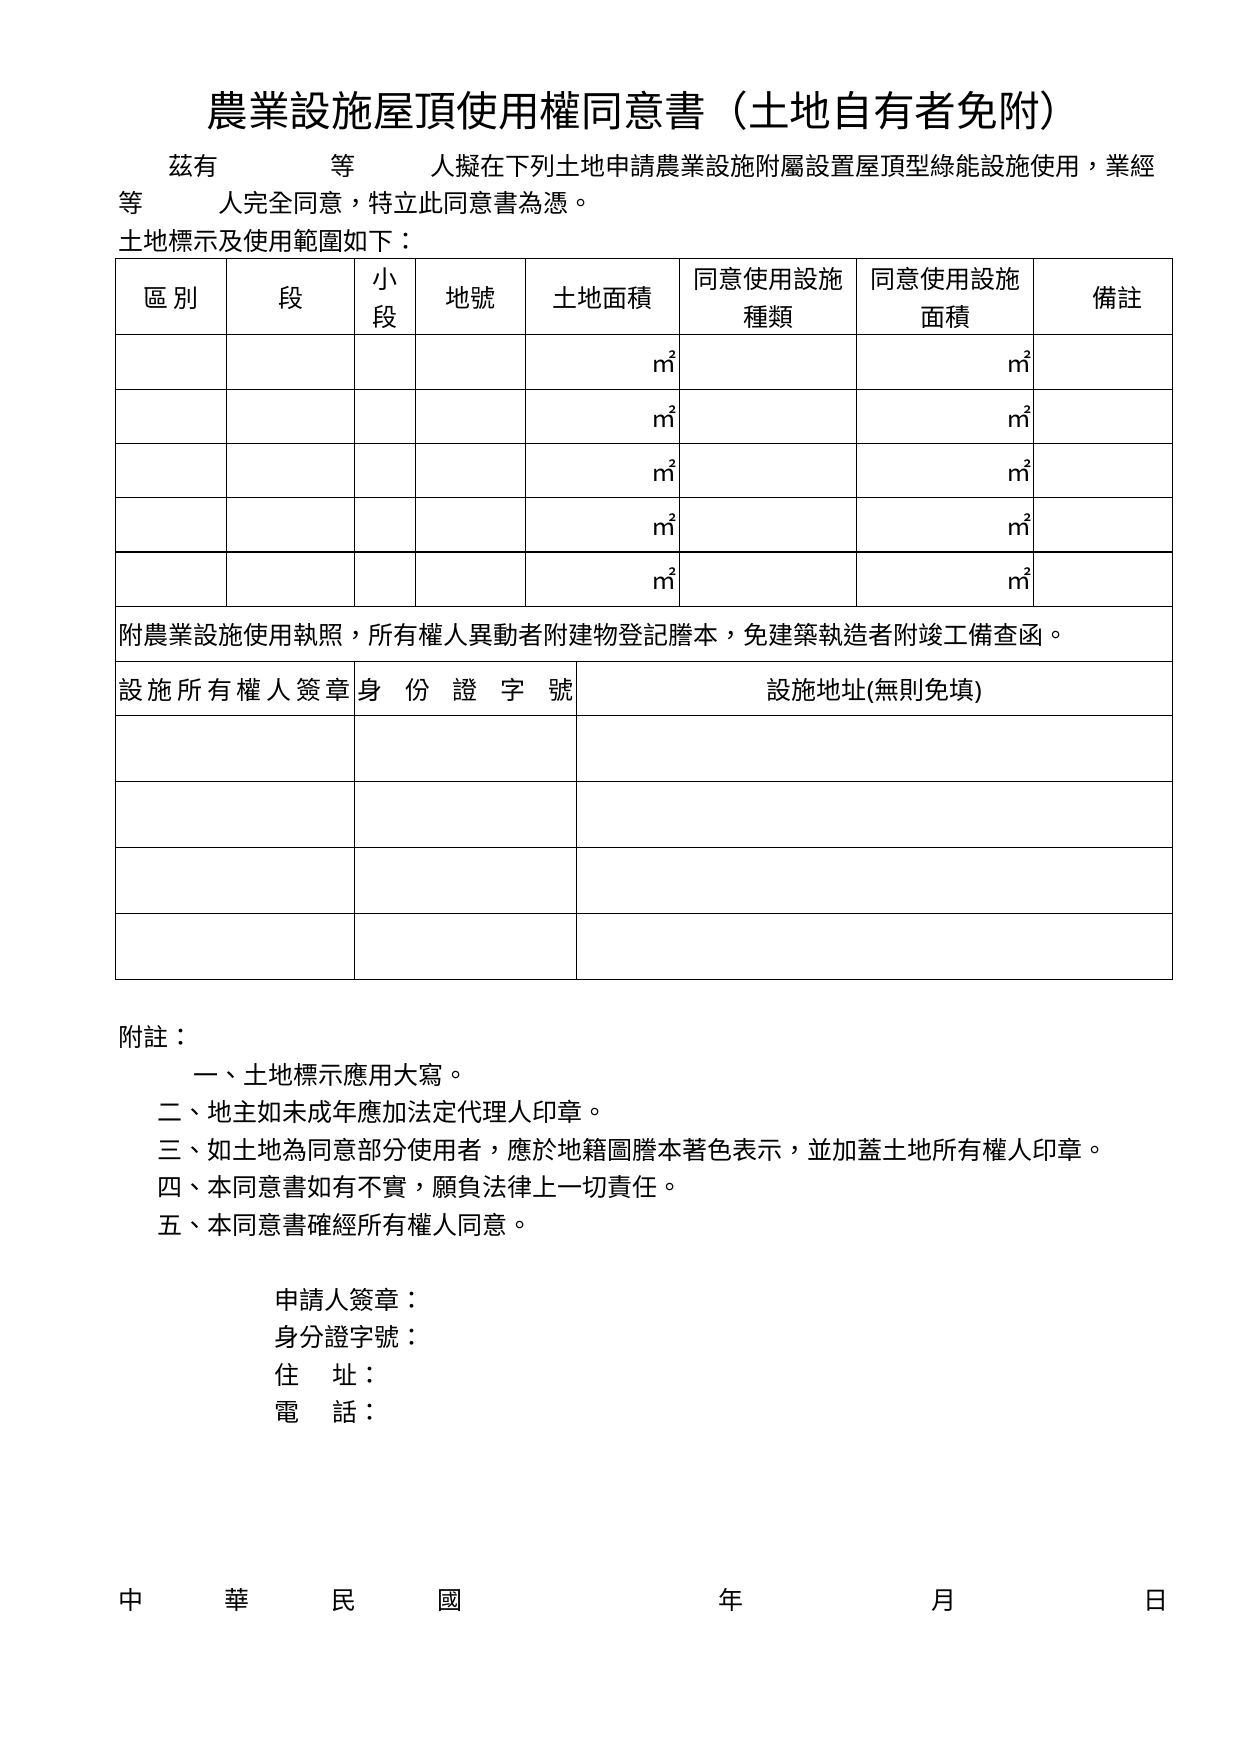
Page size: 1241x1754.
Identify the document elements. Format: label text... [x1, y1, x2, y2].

table_cell ㎡ [526, 390, 679, 443]
table_cell [355, 848, 576, 913]
text 五、本同意書確經所有權人同意。 [118, 1205, 1169, 1242]
table_cell [416, 553, 525, 606]
text 三、如土地為同意部分使用者，應於地籍圖謄本著色表示，並加蓋土地所有權人印章。 [118, 1130, 1169, 1167]
text 二、地主如未成年應加法定代理人印章。 [118, 1092, 1169, 1130]
table_cell [1034, 390, 1172, 443]
table_cell [227, 390, 354, 443]
table_cell [355, 498, 415, 551]
table_cell [355, 444, 415, 497]
table_cell 設施地址(無則免填) [577, 662, 1172, 715]
table_cell ㎡ [526, 444, 679, 497]
table_cell [227, 335, 354, 388]
table_cell [116, 335, 226, 388]
table_cell [1034, 335, 1172, 388]
table_cell 附農業設施使用執照，所有權人異動者附建物登記謄本，免建築執造者附竣工備查函。 [116, 607, 1172, 661]
table_cell [416, 335, 525, 388]
text 住 址： [118, 1355, 1169, 1392]
table_header 小 段 [355, 259, 415, 334]
table_cell [355, 716, 576, 781]
table_cell [116, 498, 226, 551]
table_cell ㎡ [857, 444, 1033, 497]
table_cell 身份證字號 [355, 662, 576, 715]
table_cell 設施所有權人簽章 [116, 662, 354, 715]
table_cell [116, 444, 226, 497]
table_cell [680, 498, 856, 551]
text 申請人簽章： [118, 1280, 1169, 1317]
table_cell [355, 390, 415, 443]
table_header 同意使用設施面積 [857, 259, 1033, 334]
table_header 同意使用設施種類 [680, 259, 856, 334]
table_cell [577, 914, 1172, 979]
table_cell [116, 848, 354, 913]
table_cell [355, 782, 576, 847]
table_cell [680, 390, 856, 443]
table_cell ㎡ [526, 553, 679, 606]
table_cell [680, 335, 856, 388]
table_cell [227, 444, 354, 497]
table_header 區 別 [116, 259, 226, 334]
table_cell [680, 553, 856, 606]
table_header 地號 [416, 259, 525, 334]
text 農業設施屋頂使用權同意書（土地自有者免附） [118, 71, 1169, 146]
table_cell [227, 498, 354, 551]
table_cell [416, 444, 525, 497]
text 一、土地標示應用大寫。 [118, 1055, 1169, 1092]
table_cell [355, 335, 415, 388]
text 四、本同意書如有不實，願負法律上一切責任。 [118, 1167, 1169, 1205]
table_cell [1034, 444, 1172, 497]
table_cell [1034, 553, 1172, 606]
table_header 段 [227, 259, 354, 334]
text 附註： [118, 1017, 1169, 1055]
table_cell [416, 390, 525, 443]
table_cell [1034, 498, 1172, 551]
table_cell [577, 782, 1172, 847]
table_cell [116, 553, 226, 606]
table_cell [116, 914, 354, 979]
text 電 話： [118, 1392, 1169, 1430]
table_cell [416, 498, 525, 551]
table_header 備註 [1034, 259, 1172, 334]
table_cell ㎡ [526, 335, 679, 388]
table_cell ㎡ [857, 498, 1033, 551]
table_cell [680, 444, 856, 497]
table_cell [355, 914, 576, 979]
table_cell [116, 782, 354, 847]
table_cell ㎡ [857, 390, 1033, 443]
table_cell [355, 553, 415, 606]
table_cell ㎡ [857, 553, 1033, 606]
table_cell [116, 716, 354, 781]
table_cell [577, 716, 1172, 781]
table_cell [577, 848, 1172, 913]
table_header 土地面積 [526, 259, 679, 334]
text 茲有 等 人擬在下列土地申請農業設施附屬設置屋頂型綠能設施使用，業經 等 人完全同意，特立此同意書為憑。 [118, 146, 1169, 221]
table_cell [227, 553, 354, 606]
table_cell [116, 390, 226, 443]
table_cell ㎡ [857, 335, 1033, 388]
text 身分證字號： [118, 1317, 1169, 1355]
table_cell ㎡ [526, 498, 679, 551]
text 中華民國 年 月 日 [118, 1580, 1169, 1617]
text 土地標示及使用範圍如下： [118, 221, 1169, 258]
